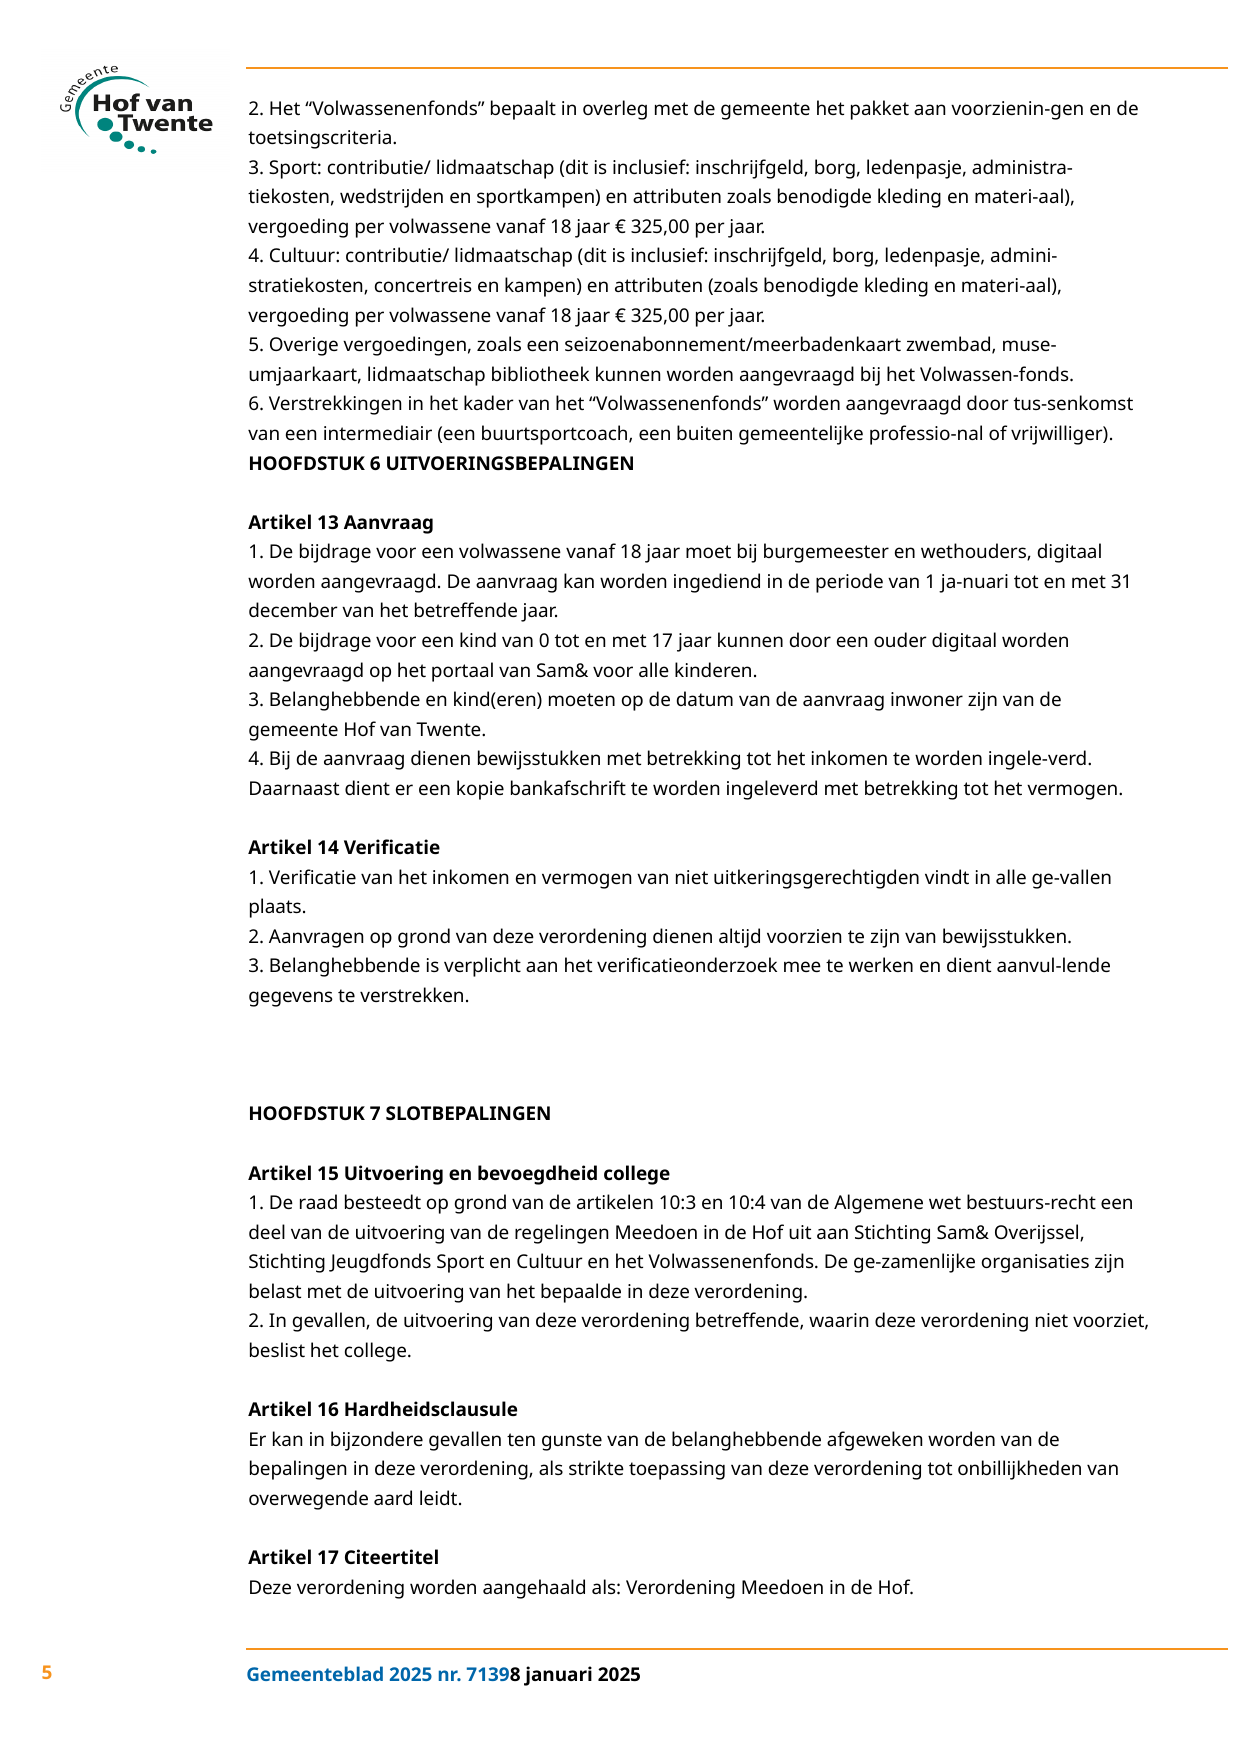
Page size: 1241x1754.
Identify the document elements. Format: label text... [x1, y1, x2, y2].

text 4. Cultuur: contributie/ lidmaatschap (dit is inclusief: inschrijfgeld, borg, ledenpasje, admini-stratiekosten, concertreis en kampen) en attributen (zoals benodigde kleding en materi-aal), vergoeding per volwassene vanaf 18 jaar € 325,00 per jaar. [248, 243, 1152, 328]
text 3. Belanghebbende en kind(eren) moeten op de datum van de aanvraag inwoner zijn van de gemeente Hof van Twente. [248, 686, 1152, 742]
text Artikel 14 Verificatie [248, 834, 1152, 860]
text Artikel 17 Citeertitel [248, 1544, 1152, 1570]
text 2. Het “Volwassenenfonds” bepaalt in overleg met de gemeente het pakket aan voorzienin-gen en de toetsingscriteria. [248, 95, 1152, 150]
text 1. De raad besteedt op grond van de artikelen 10:3 en 10:4 van de Algemene wet bestuurs-recht een deel van de uitvoering van de regelingen Meedoen in de Hof uit aan Stichting Sam& Overijssel, Stichting Jeugdfonds Sport en Cultuur en het Volwassenenfonds. De ge-zamenlijke organisaties zijn belast met de uitvoering van het bepaalde in deze verordening. [248, 1189, 1152, 1304]
text 2. Aanvragen op grond van deze verordening dienen altijd voorzien te zijn van bewijsstukken. [248, 923, 1152, 949]
text 4. Bij de aanvraag dienen bewijsstukken met betrekking tot het inkomen te worden ingele-verd. Daarnaast dient er een kopie bankafschrift te worden ingeleverd met betrekking tot het vermogen. [248, 746, 1152, 801]
text Artikel 16 Hardheidsclausule [248, 1396, 1152, 1422]
text Artikel 15 Uitvoering en bevoegdheid college [248, 1160, 1152, 1186]
text 1. Verificatie van het inkomen en vermogen van niet uitkeringsgerechtigden vindt in alle ge-vallen plaats. [248, 864, 1152, 919]
text 6. Verstrekkingen in het kader van het “Volwassenenfonds” worden aangevraagd door tus-senkomst van een intermediair (een buurtsportcoach, een buiten gemeentelijke professio-nal of vrijwilliger). [248, 391, 1152, 446]
text 3. Sport: contributie/ lidmaatschap (dit is inclusief: inschrijfgeld, borg, ledenpasje, administra-tiekosten, wedstrijden en sportkampen) en attributen zoals benodigde kleding en materi-aal), vergoeding per volwassene vanaf 18 jaar € 325,00 per jaar. [248, 154, 1152, 239]
text 2. In gevallen, de uitvoering van deze verordening betreffende, waarin deze verordening niet voorziet, beslist het college. [248, 1308, 1152, 1363]
text 2. De bijdrage voor een kind van 0 tot en met 17 jaar kunnen door een ouder digitaal worden aangevraagd op het portaal van Sam& voor alle kinderen. [248, 627, 1152, 683]
text Deze verordening worden aangehaald als: Verordening Meedoen in de Hof. [248, 1574, 1152, 1600]
text Artikel 13 Aanvraag [248, 509, 1152, 535]
text Er kan in bijzondere gevallen ten gunste van de belanghebbende afgeweken worden van de bepalingen in deze verordening, als strikte toepassing van deze verordening tot onbillijkheden van overwegende aard leidt. [248, 1426, 1152, 1511]
picture [41, 47, 231, 172]
text 5. Overige vergoedingen, zoals een seizoenabonnement/meerbadenkaart zwembad, muse-umjaarkaart, lidmaatschap bibliotheek kunnen worden aangevraagd bij het Volwassen-fonds. [248, 331, 1152, 387]
text 1. De bijdrage voor een volwassene vanaf 18 jaar moet bij burgemeester en wethouders, digitaal worden aangevraagd. De aanvraag kan worden ingediend in de periode van 1 ja-nuari tot en met 31 december van het betreffende jaar. [248, 538, 1152, 623]
text HOOFDSTUK 6 UITVOERINGSBEPALINGEN [248, 450, 1152, 476]
text 3. Belanghebbende is verplicht aan het verificatieonderzoek mee te werken en dient aanvul-lende gegevens te verstrekken. [248, 953, 1152, 1008]
text HOOFDSTUK 7 SLOTBEPALINGEN [248, 1101, 1152, 1126]
